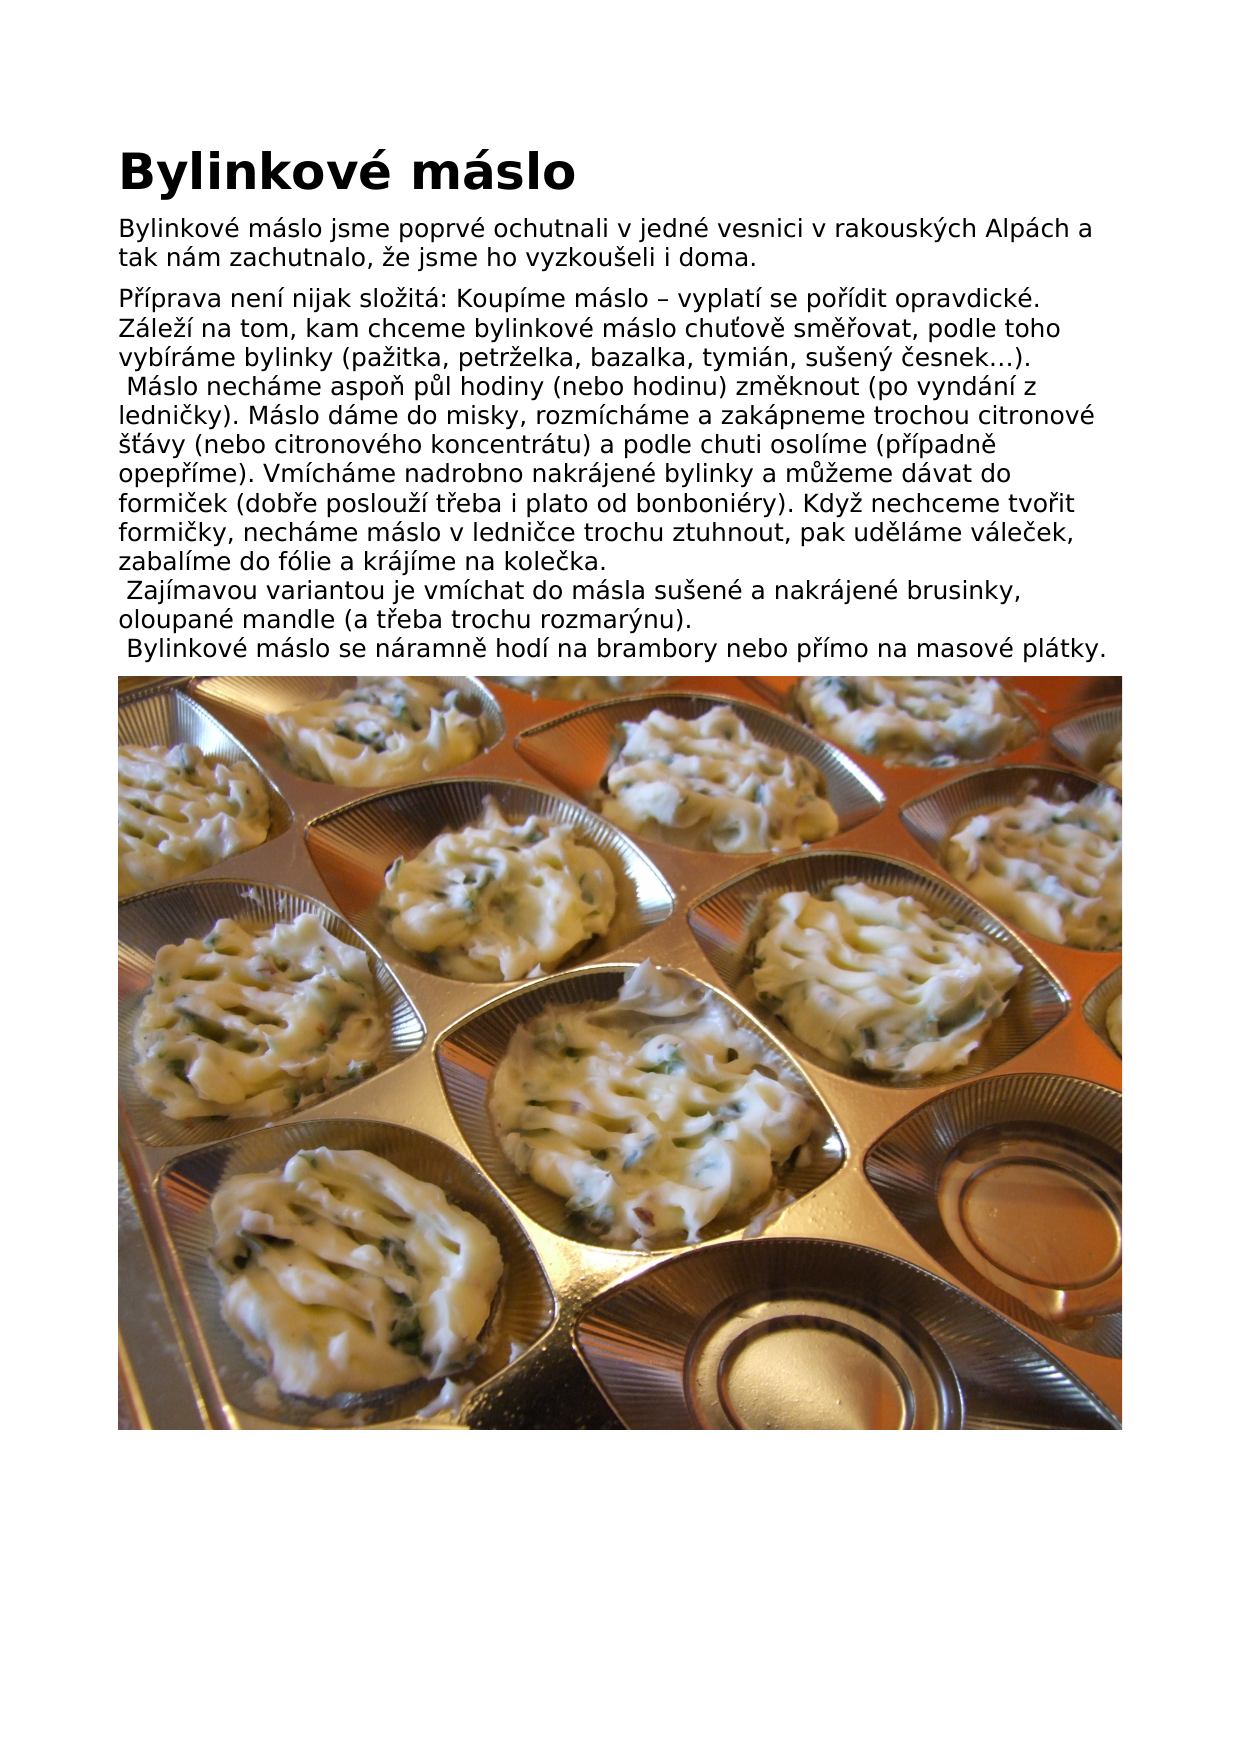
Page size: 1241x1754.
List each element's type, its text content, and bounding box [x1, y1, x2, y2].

picture [118, 676, 1123, 1430]
text Bylinkové máslo jsme poprvé ochutnali v jedné vesnici v rakouských Alpách a tak nám zachutnalo, že jsme ho vyzkoušeli i doma. [118, 214, 1122, 272]
text Příprava není nijak složitá: Koupíme máslo – vyplatí se pořídit opravdické. Záleží na tom, kam chceme bylinkové máslo chuťově směřovat, podle toho vybíráme bylinky (pažitka, petrželka, bazalka, tymián, sušený česnek…). Máslo necháme aspoň půl hodiny (nebo hodinu) změknout (po vyndání z ledničky). Máslo dáme do misky, rozmícháme a zakápneme trochou citronové šťávy (nebo citronového koncentrátu) a podle chuti osolíme (případně opepříme). Vmícháme nadrobno nakrájené bylinky a můžeme dávat do formiček (dobře poslouží třeba i plato od bonboniéry). Když nechceme tvořit formičky, necháme máslo v ledničce trochu ztuhnout, pak uděláme váleček, zabalíme do fólie a krájíme na kolečka. Zajímavou variantou je vmíchat do másla sušené a nakrájené brusinky, oloupané mandle (a třeba trochu rozmarýnu). Bylinkové máslo se náramně hodí na brambory nebo přímo na masové plátky. [118, 285, 1122, 664]
subtitle Bylinkové máslo [118, 143, 1122, 201]
